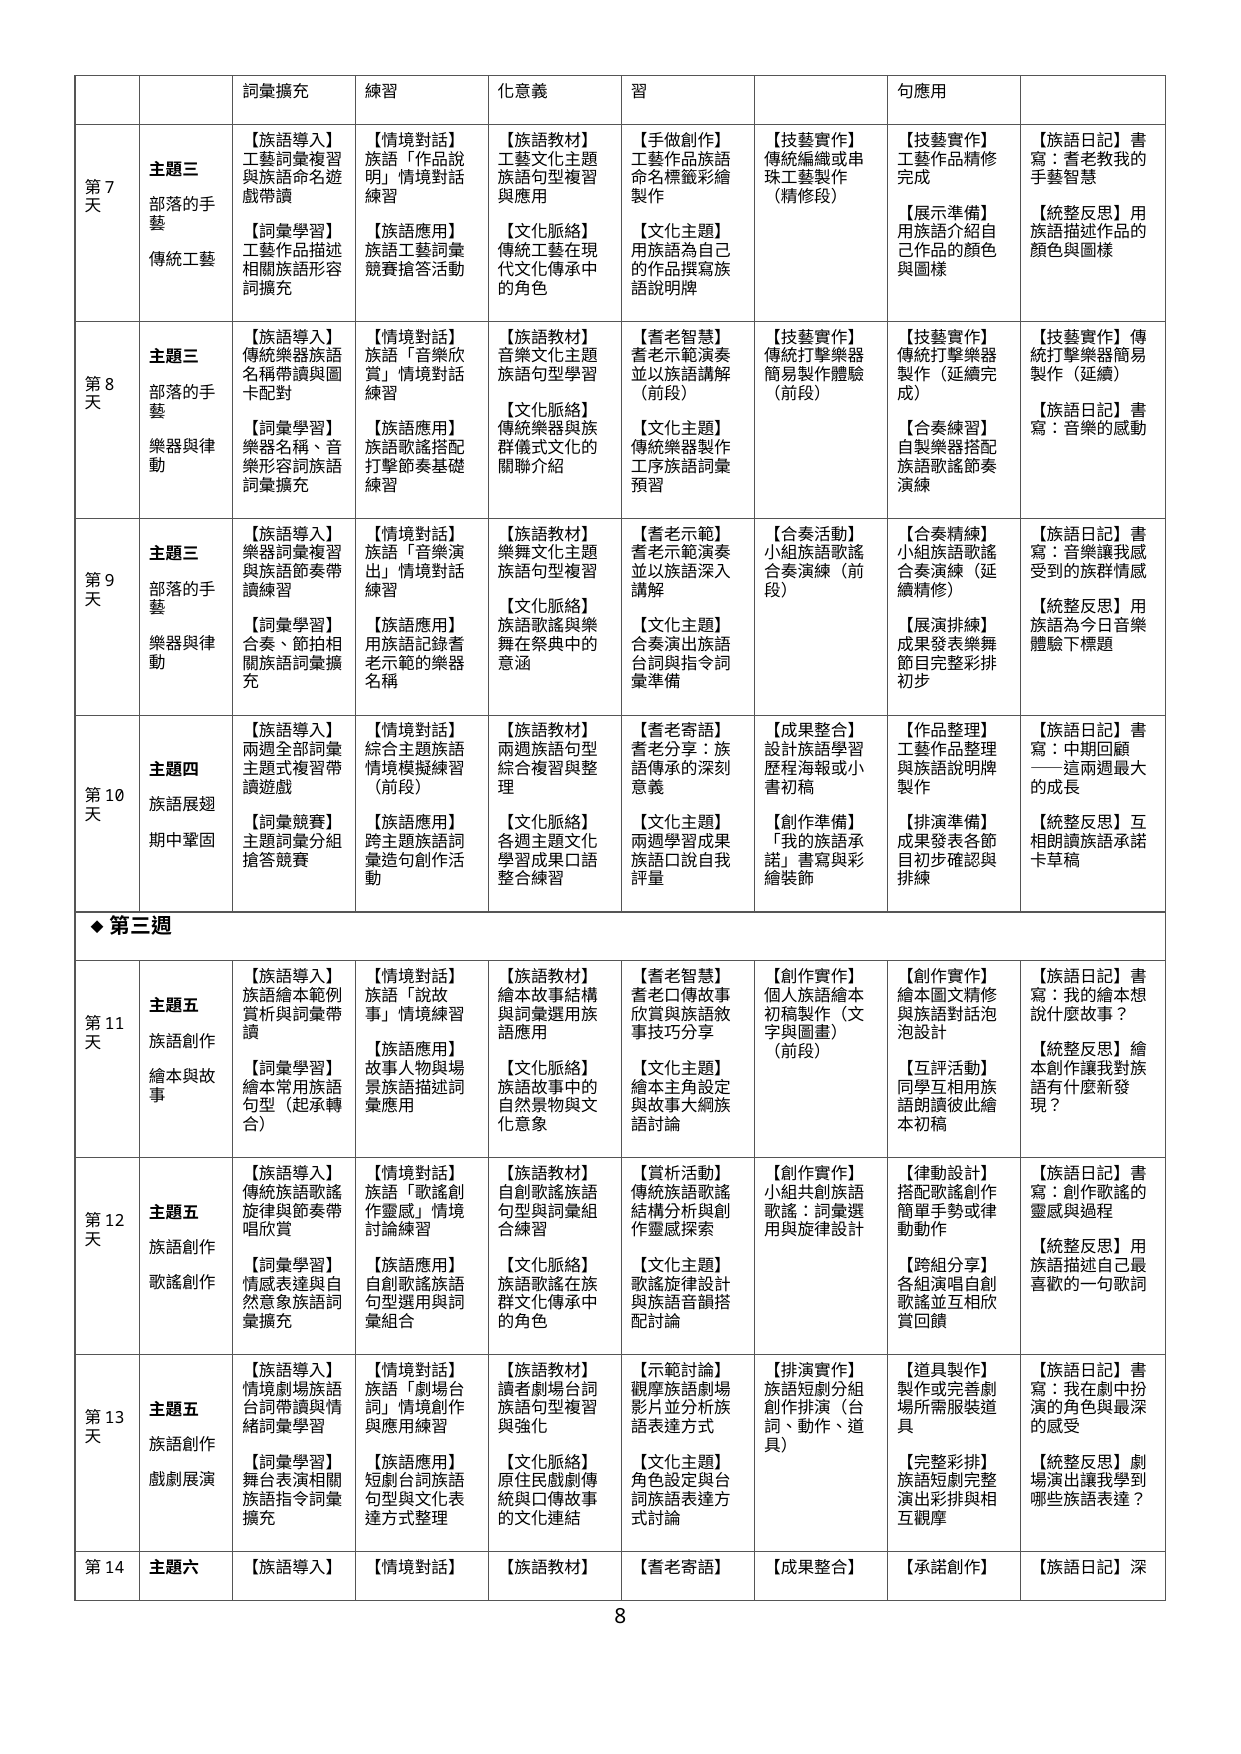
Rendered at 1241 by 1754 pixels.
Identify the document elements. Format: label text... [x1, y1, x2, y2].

table_cell 主題三 部落的手藝 樂器與律動 [140, 519, 232, 714]
table_cell 【承諾創作】 [888, 1552, 1020, 1600]
table_cell 【族語導入】樂器詞彙複習與族語節奏帶讀練習 【詞彙學習】合奏、節拍相關族語詞彙擴充 [233, 519, 355, 714]
table_cell 【技藝實作】工藝作品精修完成 【展示準備】用族語介紹自己作品的顏色與圖樣 [888, 125, 1020, 321]
table_cell 【族語日記】書寫：我的繪本想說什麼故事？ 【統整反思】繪本創作讓我對族語有什麼新發現？ [1021, 961, 1165, 1157]
table_cell 【成果整合】設計族語學習歷程海報或小書初稿 【創作準備】「我的族語承諾」書寫與彩繪裝飾 [755, 716, 887, 911]
table_cell 【合奏活動】小組族語歌謠合奏演練（前段） [755, 519, 887, 714]
table_cell 【耆老寄語】耆老分享：族語傳承的深刻意義 【文化主題】兩週學習成果族語口說自我評量 [622, 716, 754, 911]
table_cell 主題五 族語創作 歌謠創作 [140, 1158, 232, 1354]
table_cell [76, 76, 139, 124]
table_cell 【示範討論】觀摩族語劇場影片並分析族語表達方式 【文化主題】角色設定與台詞族語表達方式討論 [622, 1355, 754, 1551]
table_cell 【情境對話】族語「音樂欣賞」情境對話練習 【族語應用】族語歌謠搭配打擊節奏基礎練習 [356, 322, 488, 518]
table_cell 句應用 [888, 76, 1020, 124]
table_cell 【族語日記】書寫：中期回顧——這兩週最大的成長 【統整反思】互相朗讀族語承諾卡草稿 [1021, 716, 1165, 911]
table_cell 主題四 族語展翅 期中鞏固 [140, 716, 232, 911]
table_cell 主題三 部落的手藝 傳統工藝 [140, 125, 232, 321]
table_cell 化意義 [489, 76, 621, 124]
table_cell 【創作實作】個人族語繪本初稿製作（文字與圖畫）（前段） [755, 961, 887, 1157]
table_cell 【技藝實作】傳統打擊樂器簡易製作（延續） 【族語日記】書寫：音樂的感動 [1021, 322, 1165, 518]
table_cell [1021, 76, 1165, 124]
table_cell 【情境對話】族語「說故事」情境練習 【族語應用】故事人物與場景族語描述詞彙應用 [356, 961, 488, 1157]
table_cell 【族語日記】書寫：耆老教我的手藝智慧 【統整反思】用族語描述作品的顏色與圖樣 [1021, 125, 1165, 321]
table_cell 【情境對話】綜合主題族語情境模擬練習（前段） 【族語應用】跨主題族語詞彙造句創作活動 [356, 716, 488, 911]
table_cell 【排演實作】族語短劇分組創作排演（台詞、動作、道具） [755, 1355, 887, 1551]
table_cell 【族語教材】繪本故事結構與詞彙選用族語應用 【文化脈絡】族語故事中的自然景物與文化意象 [489, 961, 621, 1157]
table_cell 練習 [356, 76, 488, 124]
table_cell 【族語導入】工藝詞彙複習與族語命名遊戲帶讀 【詞彙學習】工藝作品描述相關族語形容詞擴充 [233, 125, 355, 321]
table_cell 第7天 [76, 125, 139, 321]
table_cell 【情境對話】族語「劇場台詞」情境創作與應用練習 【族語應用】短劇台詞族語句型與文化表達方式整理 [356, 1355, 488, 1551]
table_cell 主題六 [140, 1552, 232, 1600]
table_cell 【情境對話】族語「作品說明」情境對話練習 【族語應用】族語工藝詞彙競賽搶答活動 [356, 125, 488, 321]
table_cell 【創作實作】繪本圖文精修與族語對話泡泡設計 【互評活動】同學互相用族語朗讀彼此繪本初稿 [888, 961, 1020, 1157]
table_cell 【族語日記】書寫：創作歌謠的靈感與過程 【統整反思】用族語描述自己最喜歡的一句歌詞 [1021, 1158, 1165, 1354]
table_cell 【情境對話】 [356, 1552, 488, 1600]
table_cell 習 [622, 76, 754, 124]
table_cell 【技藝實作】傳統編織或串珠工藝製作（精修段） [755, 125, 887, 321]
table_cell 【手做創作】工藝作品族語命名標籤彩繪製作 【文化主題】用族語為自己的作品撰寫族語說明牌 [622, 125, 754, 321]
table_cell 第10天 [76, 716, 139, 911]
table_cell 【族語日記】書寫：音樂讓我感受到的族群情感 【統整反思】用族語為今日音樂體驗下標題 [1021, 519, 1165, 714]
table_cell 【族語教材】讀者劇場台詞族語句型複習與強化 【文化脈絡】原住民戲劇傳統與口傳故事的文化連結 [489, 1355, 621, 1551]
table_cell 【耆老智慧】耆老口傳故事欣賞與族語敘事技巧分享 【文化主題】繪本主角設定與故事大綱族語討論 [622, 961, 754, 1157]
table_cell 【族語日記】書寫：我在劇中扮演的角色與最深的感受 【統整反思】劇場演出讓我學到哪些族語表達？ [1021, 1355, 1165, 1551]
table_cell 【族語導入】兩週全部詞彙主題式複習帶讀遊戲 【詞彙競賽】主題詞彙分組搶答競賽 [233, 716, 355, 911]
table_cell 【族語導入】情境劇場族語台詞帶讀與情緒詞彙學習 【詞彙學習】舞台表演相關族語指令詞彙擴充 [233, 1355, 355, 1551]
table_cell 【情境對話】族語「音樂演出」情境對話練習 【族語應用】用族語記錄耆老示範的樂器名稱 [356, 519, 488, 714]
table_cell 【耆老示範】耆老示範演奏並以族語深入講解 【文化主題】合奏演出族語台詞與指令詞彙準備 [622, 519, 754, 714]
table_cell 【創作實作】小組共創族語歌謠：詞彙選用與旋律設計 [755, 1158, 887, 1354]
table_cell 主題五 族語創作 繪本與故事 [140, 961, 232, 1157]
table_cell 第8天 [76, 322, 139, 518]
table_cell [755, 76, 887, 124]
table_cell 【耆老智慧】耆老示範演奏並以族語講解（前段） 【文化主題】傳統樂器製作工序族語詞彙預習 [622, 322, 754, 518]
table_cell 【技藝實作】傳統打擊樂器簡易製作體驗（前段） [755, 322, 887, 518]
table_cell 主題三 部落的手藝 樂器與律動 [140, 322, 232, 518]
table_cell 第9天 [76, 519, 139, 714]
table_cell 【族語日記】深 [1021, 1552, 1165, 1600]
table_cell ◆第三週 [76, 913, 1165, 960]
table_cell 【族語教材】自創歌謠族語句型與詞彙組合練習 【文化脈絡】族語歌謠在族群文化傳承中的角色 [489, 1158, 621, 1354]
table_cell 【族語導入】傳統族語歌謠旋律與節奏帶唱欣賞 【詞彙學習】情感表達與自然意象族語詞彙擴充 [233, 1158, 355, 1354]
table_cell 【耆老寄語】 [622, 1552, 754, 1600]
table_cell 【賞析活動】傳統族語歌謠結構分析與創作靈感探索 【文化主題】歌謠旋律設計與族語音韻搭配討論 [622, 1158, 754, 1354]
table_cell 【成果整合】 [755, 1552, 887, 1600]
table_cell 【道具製作】製作或完善劇場所需服裝道具 【完整彩排】族語短劇完整演出彩排與相互觀摩 [888, 1355, 1020, 1551]
table_cell 【族語導入】族語繪本範例賞析與詞彙帶讀 【詞彙學習】繪本常用族語句型（起承轉合） [233, 961, 355, 1157]
table_cell 【技藝實作】傳統打擊樂器製作（延續完成） 【合奏練習】自製樂器搭配族語歌謠節奏演練 [888, 322, 1020, 518]
table_cell 第13天 [76, 1355, 139, 1551]
table_cell 第12天 [76, 1158, 139, 1354]
table_cell 主題五 族語創作 戲劇展演 [140, 1355, 232, 1551]
table_cell 【族語導入】傳統樂器族語名稱帶讀與圖卡配對 【詞彙學習】樂器名稱、音樂形容詞族語詞彙擴充 [233, 322, 355, 518]
table_cell 詞彙擴充 [233, 76, 355, 124]
table_cell 【情境對話】族語「歌謠創作靈感」情境討論練習 【族語應用】自創歌謠族語句型選用與詞彙組合 [356, 1158, 488, 1354]
table_cell 【合奏精練】小組族語歌謠合奏演練（延續精修） 【展演排練】成果發表樂舞節目完整彩排初步 [888, 519, 1020, 714]
table_cell 【族語導入】 [233, 1552, 355, 1600]
table_cell 【族語教材】兩週族語句型綜合複習與整理 【文化脈絡】各週主題文化學習成果口語整合練習 [489, 716, 621, 911]
table_cell 【作品整理】工藝作品整理與族語說明牌製作 【排演準備】成果發表各節目初步確認與排練 [888, 716, 1020, 911]
table_cell [140, 76, 232, 124]
table_cell 【族語教材】 [489, 1552, 621, 1600]
table_cell 第11天 [76, 961, 139, 1157]
table_cell 【族語教材】樂舞文化主題族語句型複習 【文化脈絡】族語歌謠與樂舞在祭典中的意涵 [489, 519, 621, 714]
table_cell 第14 [76, 1552, 139, 1600]
table_cell 【律動設計】搭配歌謠創作簡單手勢或律動動作 【跨組分享】各組演唱自創歌謠並互相欣賞回饋 [888, 1158, 1020, 1354]
table_cell 【族語教材】工藝文化主題族語句型複習與應用 【文化脈絡】傳統工藝在現代文化傳承中的角色 [489, 125, 621, 321]
table_cell 【族語教材】音樂文化主題族語句型學習 【文化脈絡】傳統樂器與族群儀式文化的關聯介紹 [489, 322, 621, 518]
